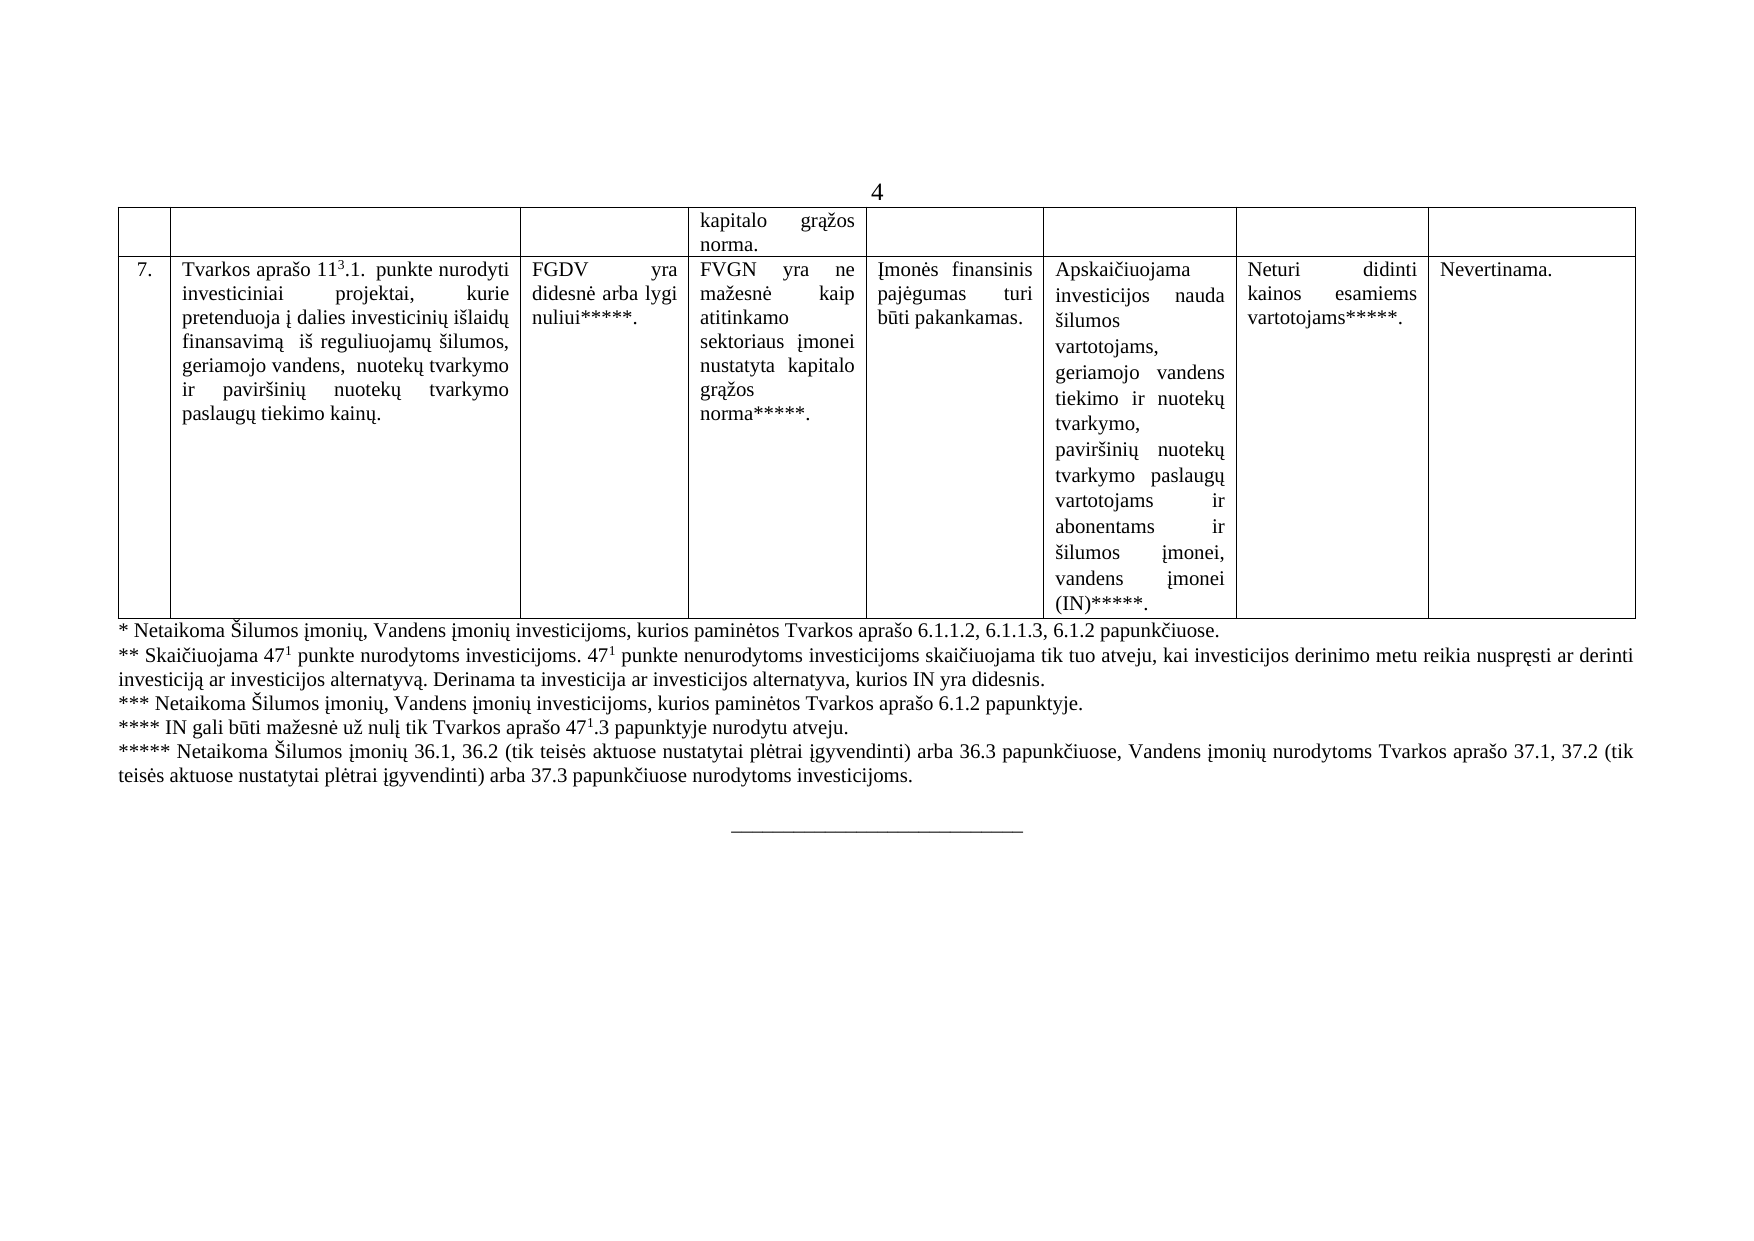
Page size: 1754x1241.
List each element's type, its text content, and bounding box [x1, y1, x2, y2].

table_cell FVGN yra ne mažesnė kaip atitinkamo sektoriaus įmonei nustatyta kapitalo grąžos norma*****. [689, 257, 866, 617]
text ***** Netaikoma Šilumos įmonių 36.1, 36.2 (tik teisės aktuose nustatytai plėtrai įgyvendinti) arba 36.3 papunkčiuose, Vandens įmonių nurodytoms Tvarkos aprašo 37.1, 37.2 (tik teisės aktuose nustatytai plėtrai įgyvendinti) arba 37.3 papunkčiuose nurodytoms investicijoms. [118, 739, 1636, 787]
table_cell Įmonės finansinis pajėgumas turi būti pakankamas. [867, 257, 1043, 617]
table_cell [867, 208, 1043, 256]
text ____________________________ [118, 811, 1636, 835]
table_cell 7. [119, 257, 170, 617]
table_cell [1237, 208, 1428, 256]
text ** Skaičiuojama 471 punkte nurodytoms investicijoms. 471 punkte nenurodytoms investicijoms skaičiuojama tik tuo atveju, kai investicijos derinimo metu reikia nuspręsti ar derinti investiciją ar investicijos alternatyvą. Derinama ta investicija ar investicijos alternatyva, kurios IN yra didesnis. [118, 642, 1636, 691]
table_cell [1429, 208, 1635, 256]
table_cell [521, 208, 688, 256]
table_cell Apskaičiuojama investicijos nauda šilumos vartotojams, geriamojo vandens tiekimo ir nuotekų tvarkymo, paviršinių nuotekų tvarkymo paslaugų vartotojams ir abonentams ir šilumos įmonei, vandens įmonei (IN)*****. [1044, 257, 1236, 617]
text * Netaikoma Šilumos įmonių, Vandens įmonių investicijoms, kurios paminėtos Tvarkos aprašo 6.1.1.2, 6.1.1.3, 6.1.2 papunkčiuose. [118, 619, 1636, 642]
table_cell Nevertinama. [1429, 257, 1635, 617]
table_cell [171, 208, 520, 256]
table_cell kapitalo grąžos norma. [689, 208, 866, 256]
table_cell Neturi didinti kainos esamiems vartotojams*****. [1237, 257, 1428, 617]
table_cell Tvarkos aprašo 113.1. punkte nurodyti investiciniai projektai, kurie pretenduoja į dalies investicinių išlaidų finansavimą iš reguliuojamų šilumos, geriamojo vandens, nuotekų tvarkymo ir paviršinių nuotekų tvarkymo paslaugų tiekimo kainų. [171, 257, 520, 617]
text *** Netaikoma Šilumos įmonių, Vandens įmonių investicijoms, kurios paminėtos Tvarkos aprašo 6.1.2 papunktyje. [118, 691, 1636, 715]
table_cell [1044, 208, 1236, 256]
table_cell [119, 208, 170, 256]
text **** IN gali būti mažesnė už nulį tik Tvarkos aprašo 471.3 papunktyje nurodytu atveju. [118, 715, 1636, 739]
table_cell FGDV yra didesnė arba lygi nuliui*****. [521, 257, 688, 617]
